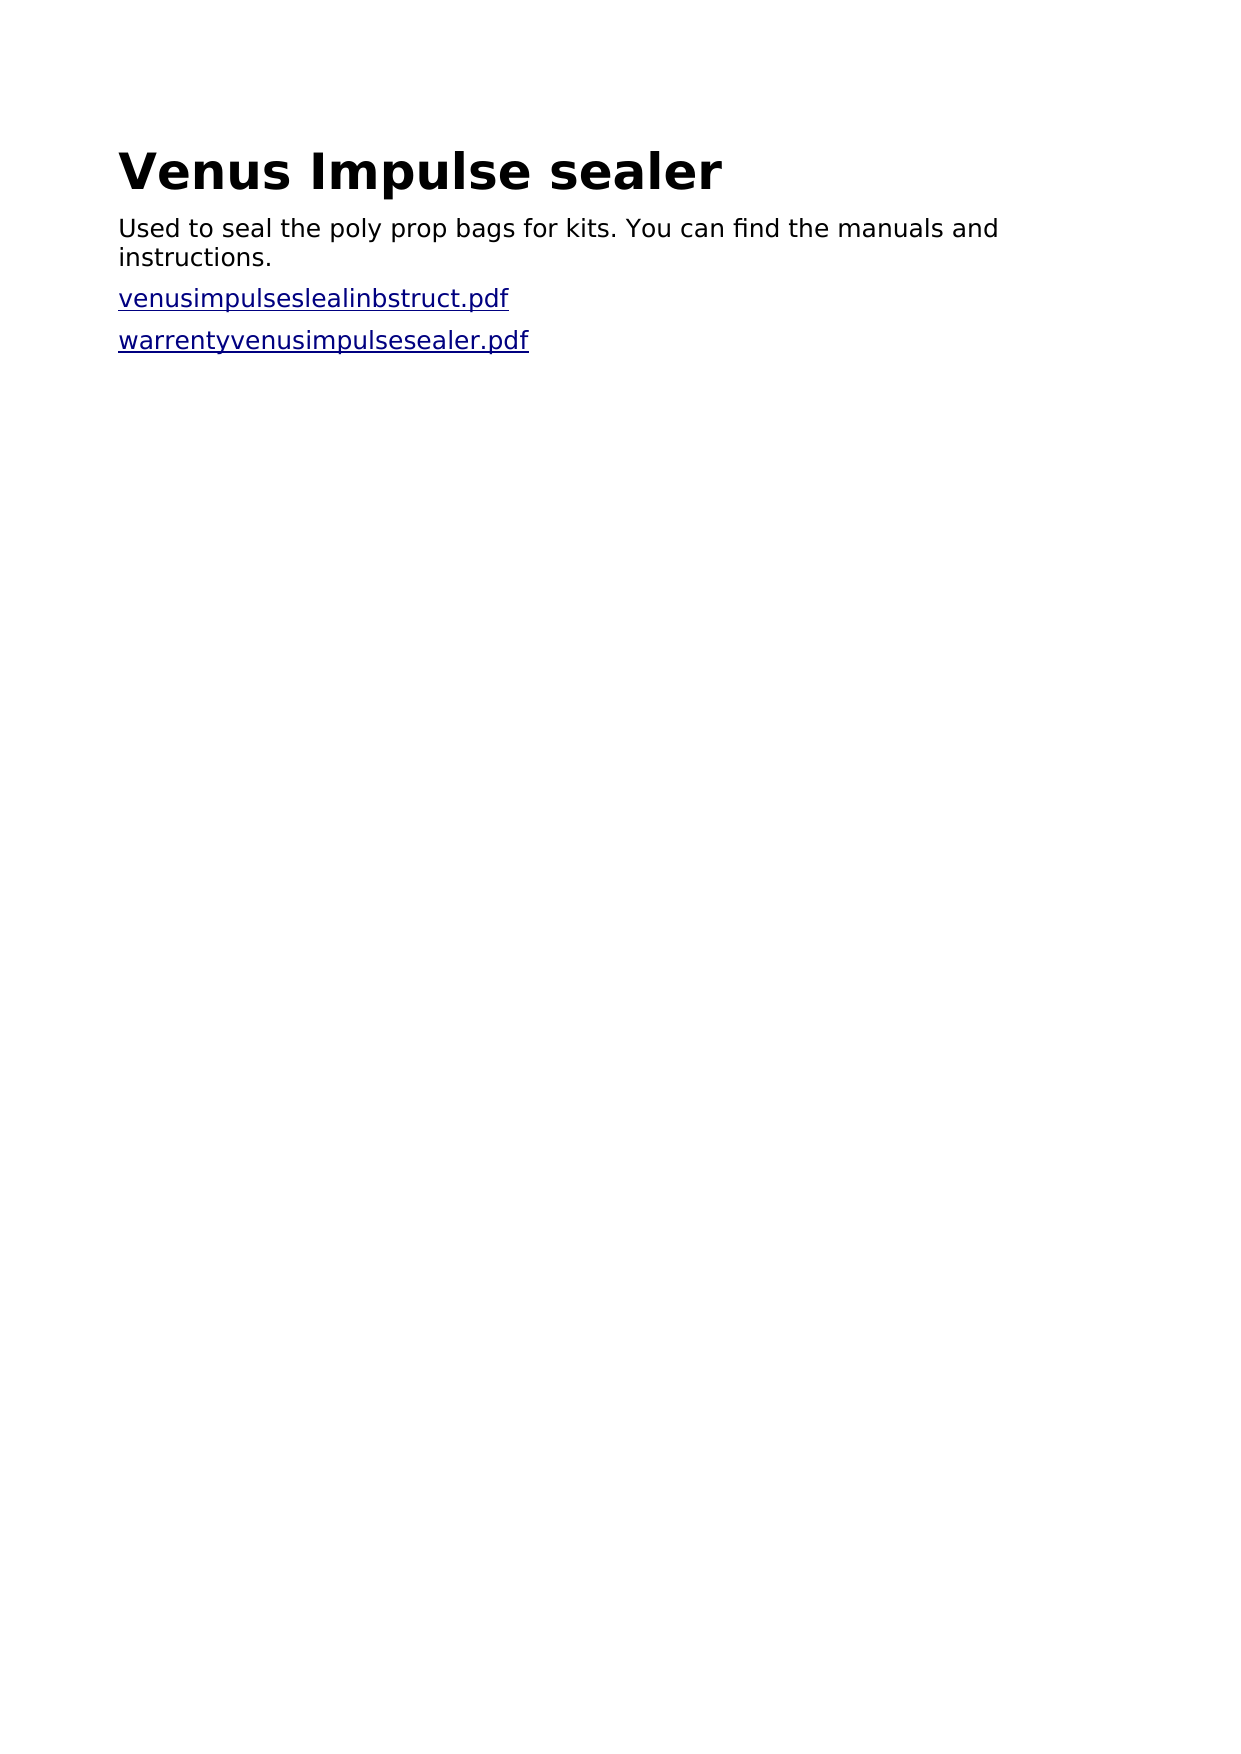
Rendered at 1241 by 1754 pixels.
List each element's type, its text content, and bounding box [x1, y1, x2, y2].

text warrentyvenusimpulsesealer.pdf [118, 326, 1122, 356]
subtitle Venus Impulse sealer [118, 143, 1122, 201]
text Used to seal the poly prop bags for kits. You can find the manuals and instructions. [118, 214, 1122, 272]
text venusimpulseslealinbstruct.pdf [118, 285, 1122, 314]
